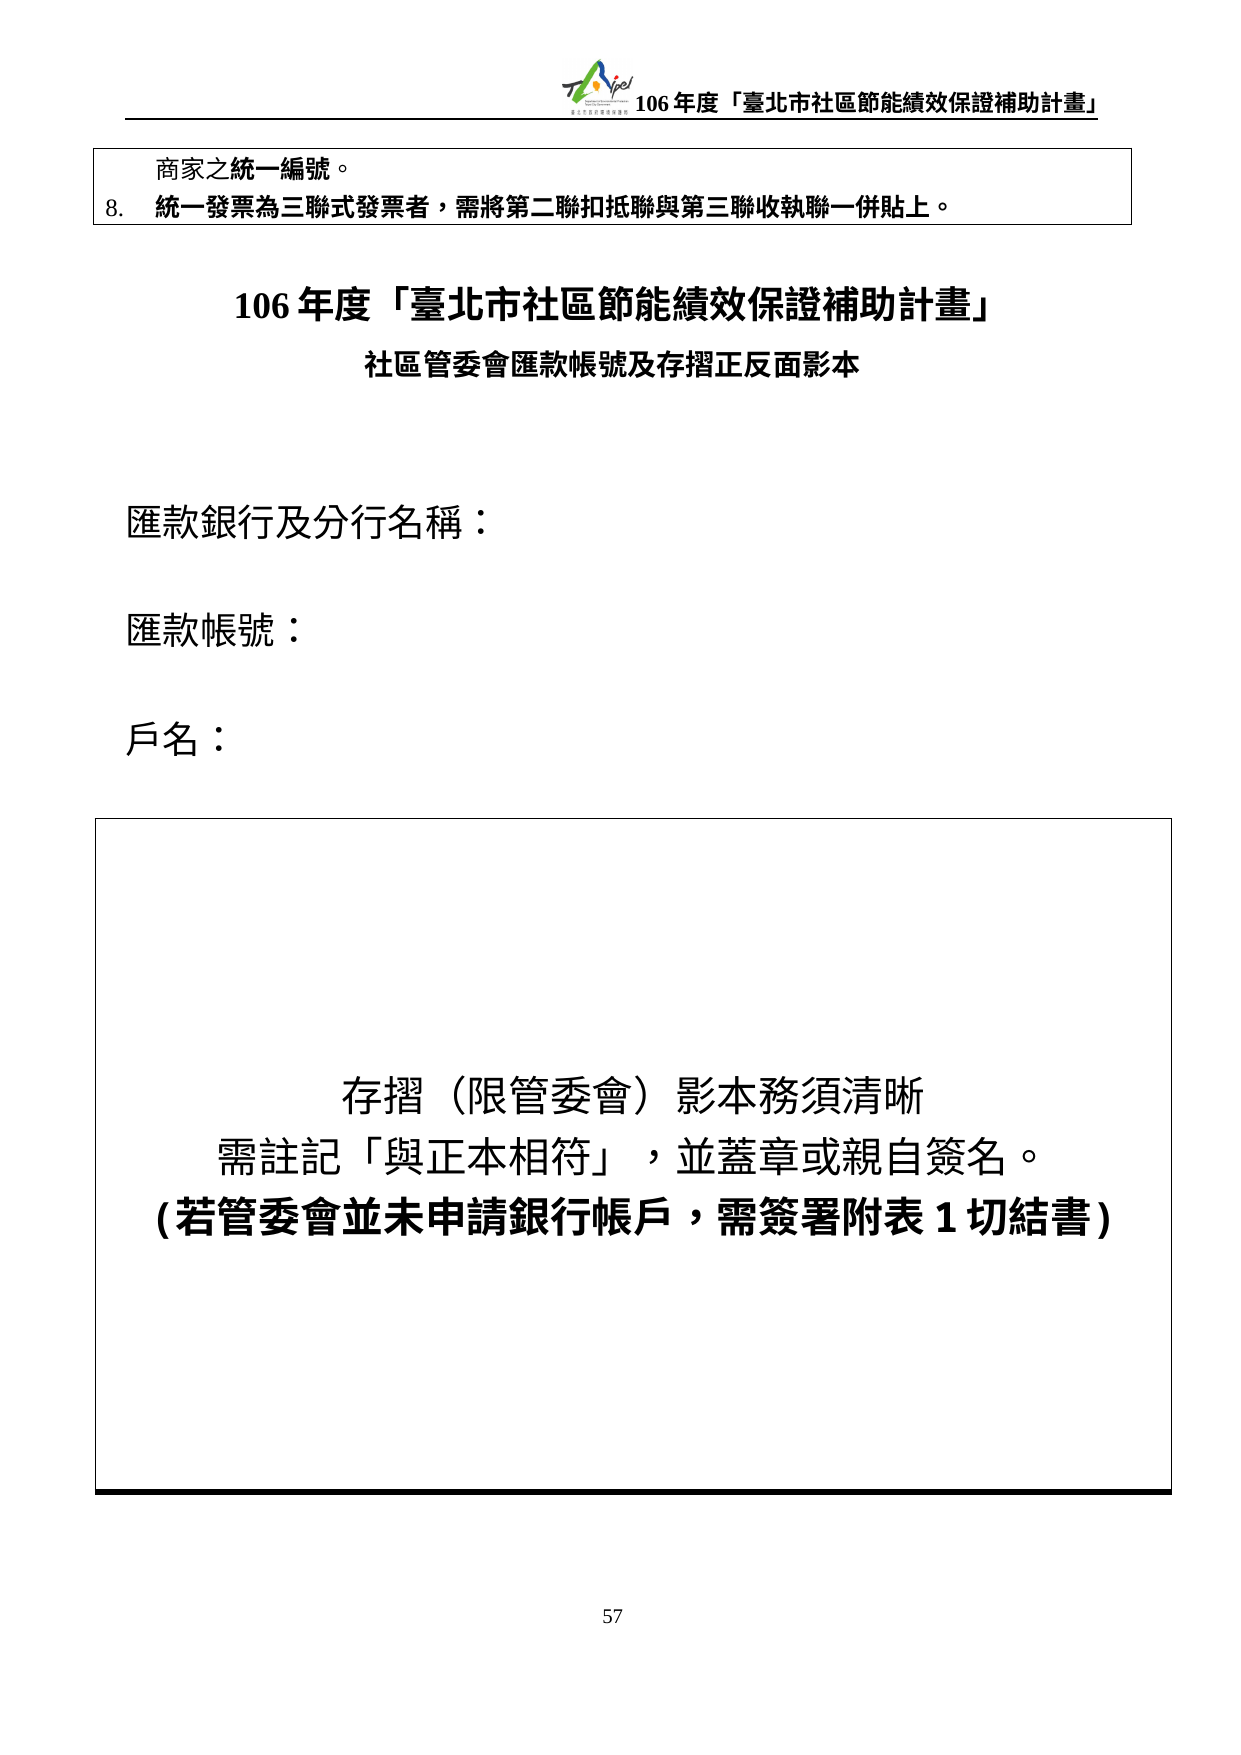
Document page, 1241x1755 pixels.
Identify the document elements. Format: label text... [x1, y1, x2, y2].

text 匯款銀行及分行名稱： [125, 493, 1103, 547]
text 戶名： [125, 710, 1135, 764]
text 匯款帳號： [125, 601, 1103, 656]
table_header 【說明】： 請依金額黏貼原始(正本)憑證及發票，不得黏貼影本憑證及發票、銷貨單或出貨證明單。 原始(正本)憑證及發票內容需將使用補助款所購買燈具費用及營業稅分筆開立清楚，不得以總額 (如一批、一式) 方式填寫。 原始(正本)憑證及發票若有塗改修正，須於修正處補蓋廠商藍色發票章。 原始(正本)憑證及發票買受者名稱需為「OOOOO管理委員會」全名，不得縮寫為「OOOOO管委會」，若經查證以偽造、假冒、變更等方式者，將依法辦理。 浮貼發票須分別以經手人章、社區管委會主委章、社區管委會大章加蓋騎縫章，且此3個章用印位置都必須同時涵蓋用印格位及發票，才具有騎縫章之意義。 若所黏貼的發票不止一張，發票與發票之間，也必須加蓋經手人章、社區管委會主委章、社區管委會大章3個騎縫章。 必須貼正本之統一發票，若廠商屬於免用統一發票事業者，得貼其開立收據，但所開的收據必須為免用統一發票專用收據，收據上必須蓋免用統一發票專用章，章內必須有該商家之統一編號。 統一發票為三聯式發票者，需將第二聯扣抵聯與第三聯收執聯一併貼上。 [94, 149, 1131, 224]
text 社區管委會匯款帳號及存摺正反面影本 [125, 346, 1100, 383]
text 106年度「臺北市社區節能績效保證補助計畫」 [125, 285, 1117, 327]
table_header 存摺（限管委會）影本務須清晰 需註記「與正本相符」，並蓋章或親自簽名。 (若管委會並未申請銀行帳戶，需簽署附表1切結書) [96, 819, 1171, 1489]
